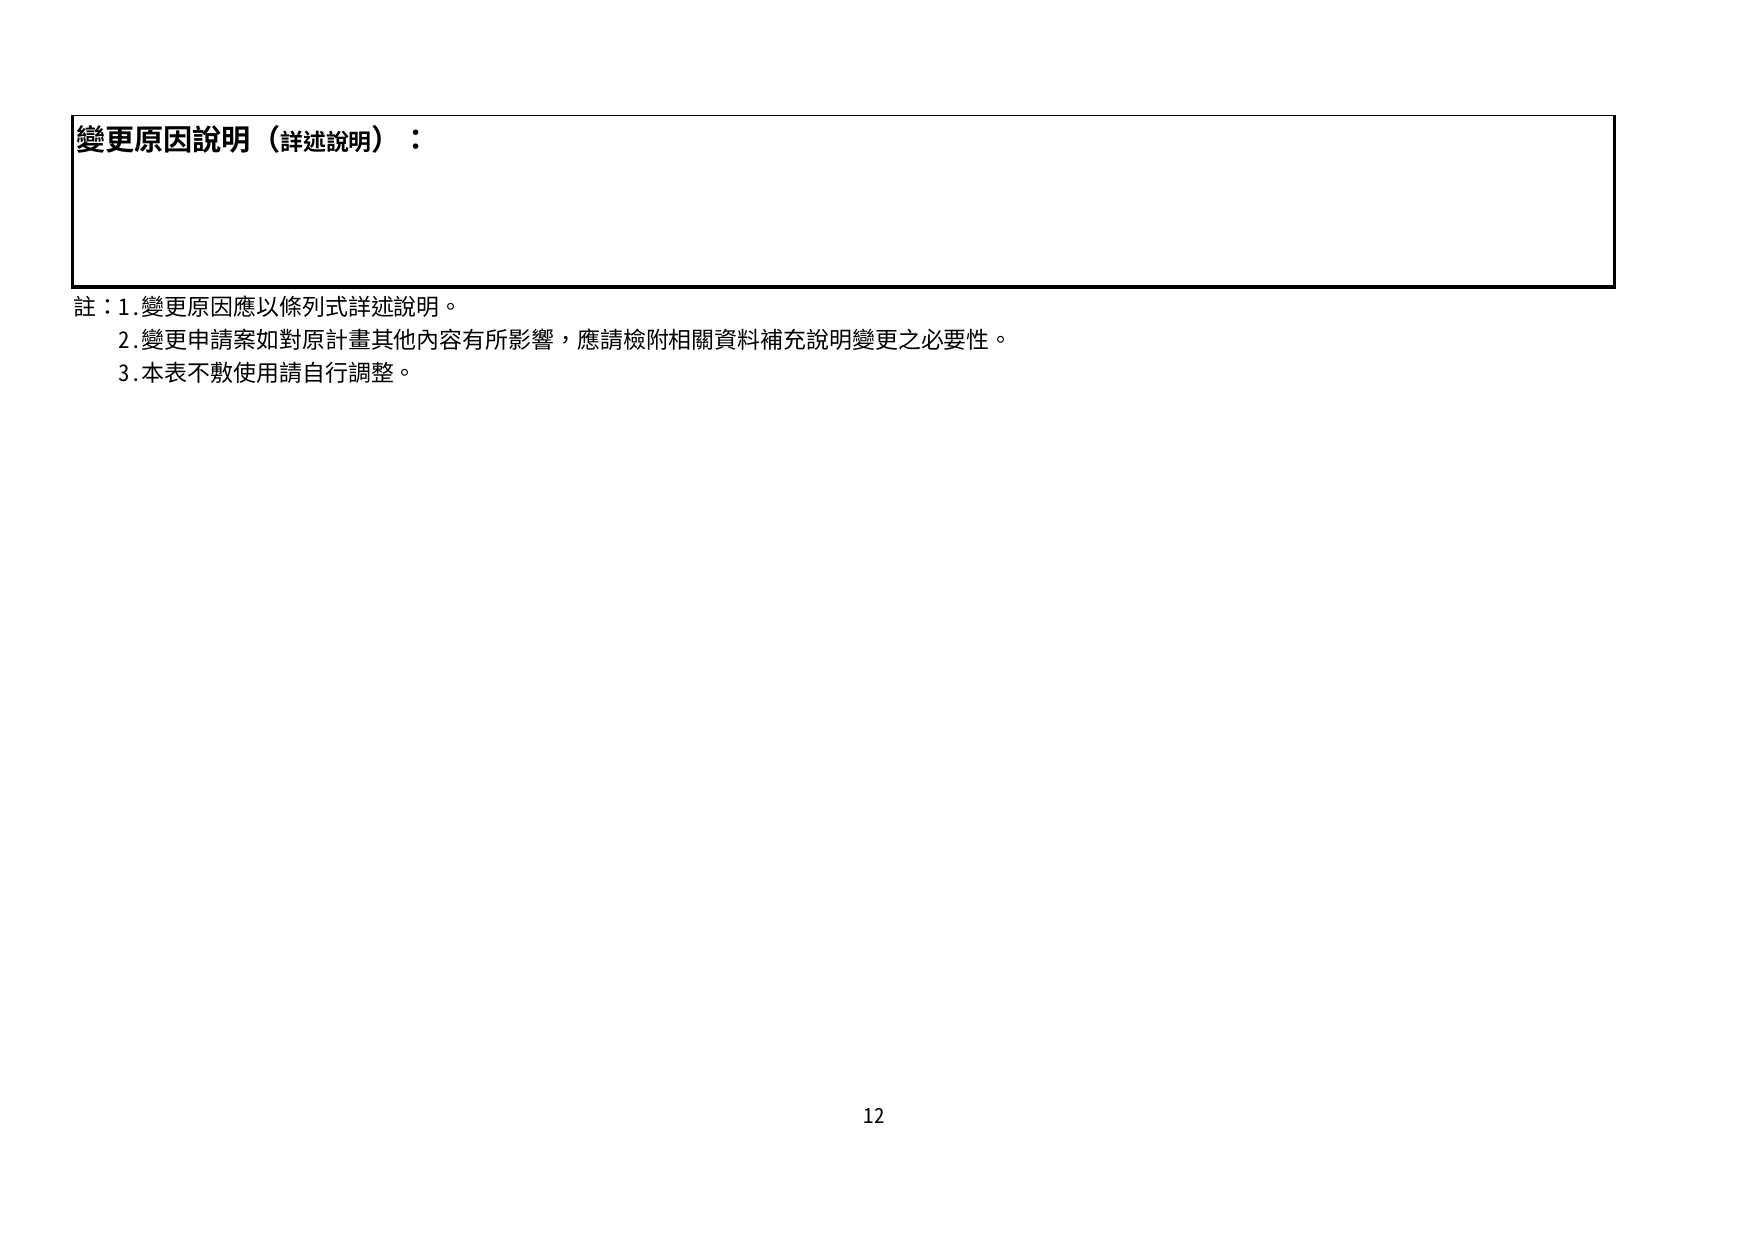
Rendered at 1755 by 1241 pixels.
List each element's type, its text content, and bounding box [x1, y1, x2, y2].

text 註：1.變更原因應以條列式詳述說明。 2.變更申請案如對原計畫其他內容有所影響，應請檢附相關資料補充說明變更之必要性。 3.本表不敷使用請自行調整。 [73, 288, 1675, 388]
table_cell 變更原因說明（詳述說明）： [74, 116, 1613, 285]
